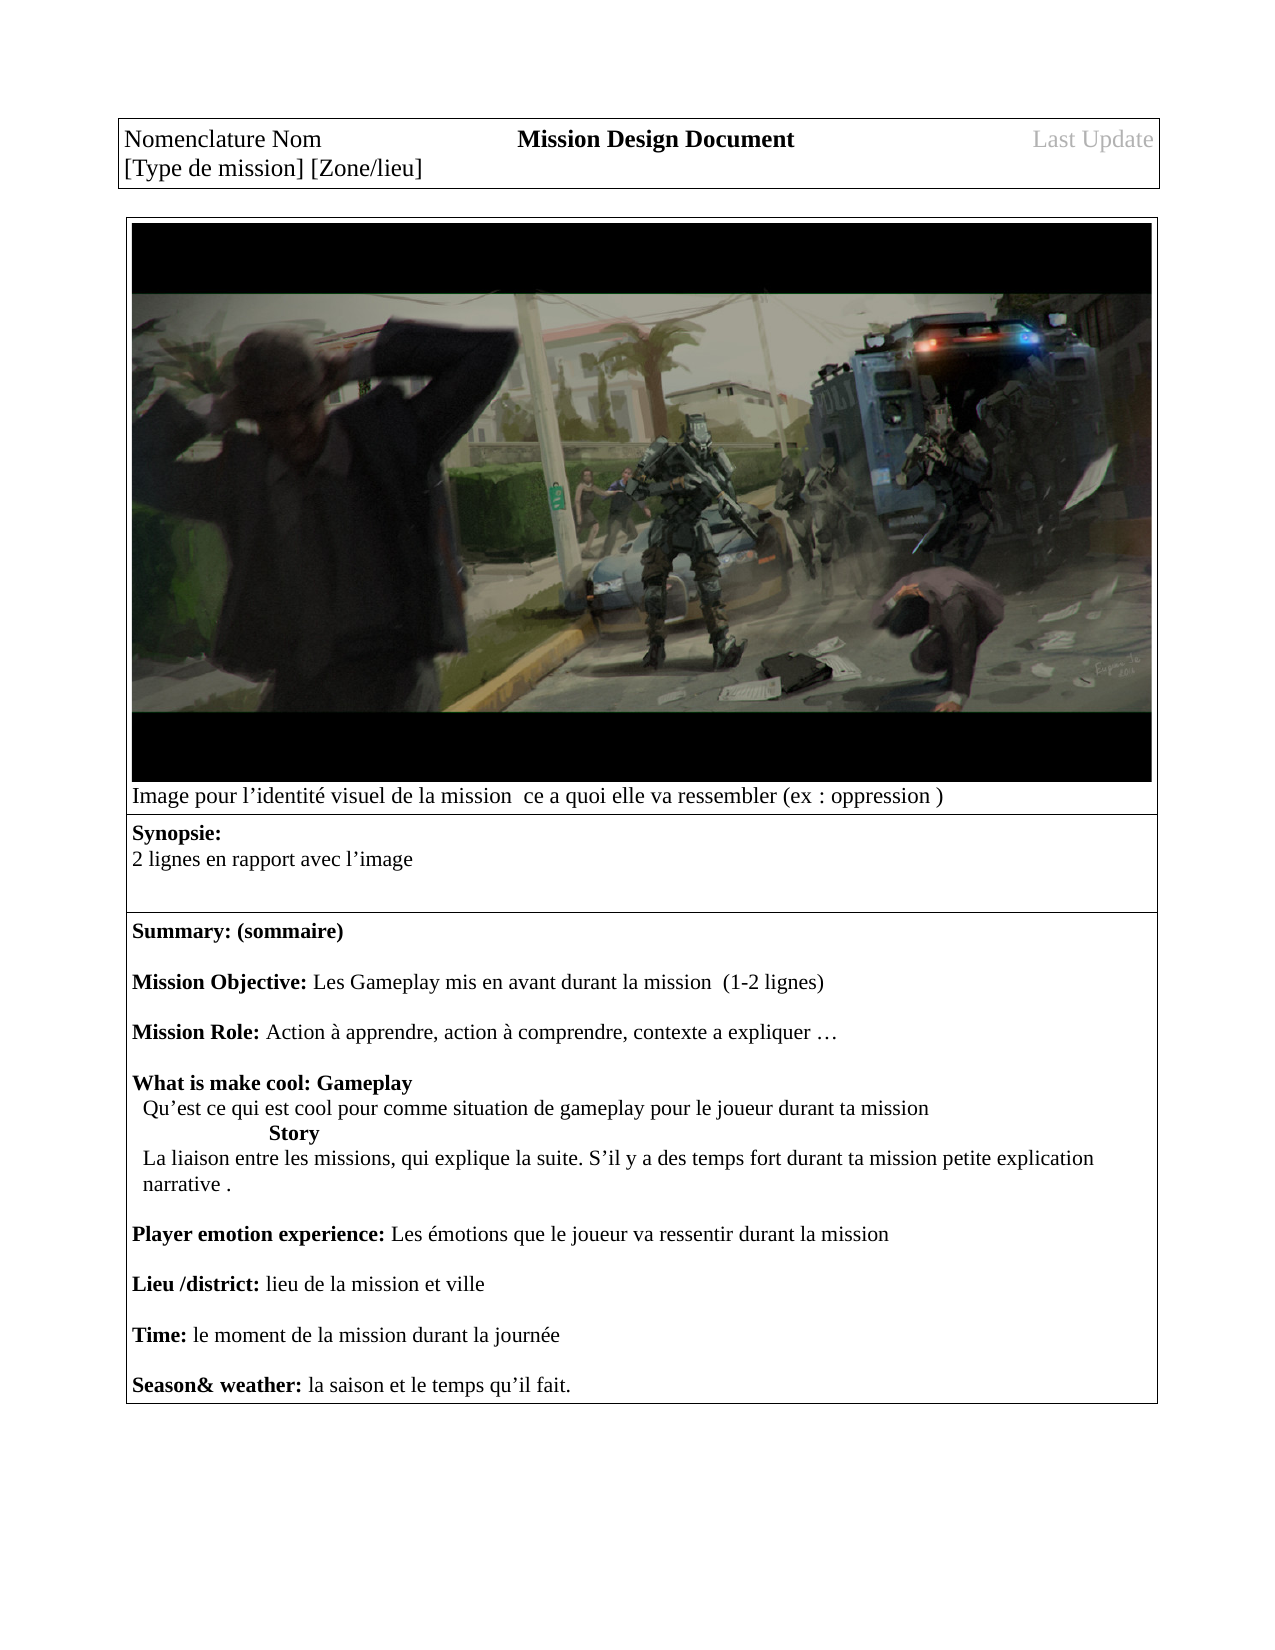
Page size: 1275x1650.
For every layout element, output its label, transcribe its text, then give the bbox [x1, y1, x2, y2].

table_cell Summary: (sommaire) Mission Objective: Les Gameplay mis en avant durant la mission (1-2 lignes) Mission Role: Action à apprendre, action à comprendre, contexte a expliquer … What is make cool: Gameplay Qu’est ce qui est cool pour comme situation de gameplay pour le joueur durant ta mission Story La liaison entre les missions, qui explique la suite. S’il y a des temps fort durant ta mission petite explication narrative . Player emotion experience: Les émotions que le joueur va ressentir durant la mission Lieu /district: lieu de la mission et ville Time: le moment de la mission durant la journée Season& weather: la saison et le temps qu’il fait. [127, 913, 1157, 1403]
table_cell Synopsie: 2 lignes en rapport avec l’image [127, 815, 1157, 912]
table_header Image pour l’identité visuel de la mission ce a quoi elle va ressembler (ex : oppression ) [127, 218, 1157, 814]
